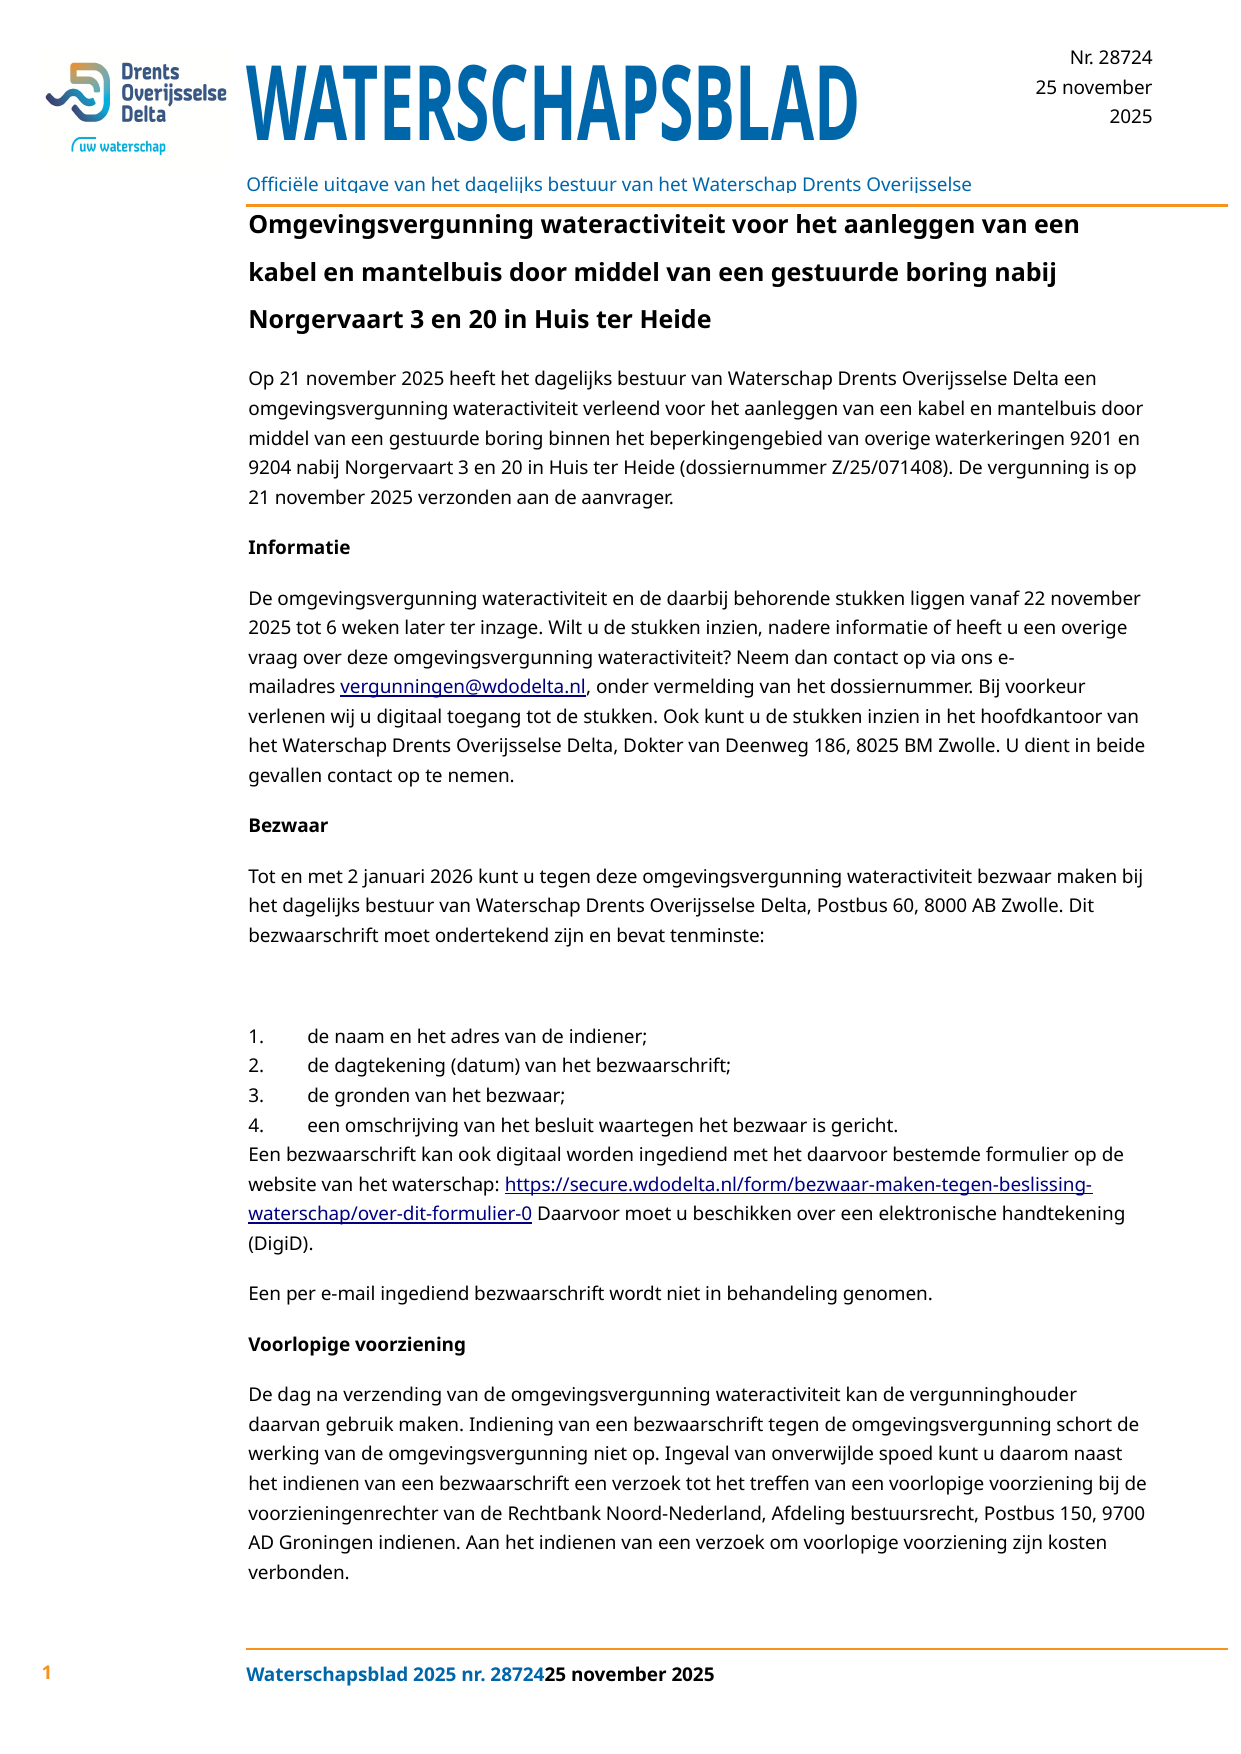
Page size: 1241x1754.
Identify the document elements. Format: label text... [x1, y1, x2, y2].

list de gronden van het bezwaar; [248, 1082, 1152, 1108]
text Een bezwaarschrift kan ook digitaal worden ingediend met het daarvoor bestemde formulier op de website van het waterschap: https://secure.wdodelta.nl/form/bezwaar-maken-tegen-beslissing-waterschap/over-dit-formulier-0 Daarvoor moet u beschikken over een elektronische handtekening (DigiD). [248, 1141, 1152, 1256]
text De omgevingsvergunning wateractiviteit en de daarbij behorende stukken liggen vanaf 22 november 2025 tot 6 weken later ter inzage. Wilt u de stukken inzien, nadere informatie of heeft u een overige vraag over deze omgevingsvergunning wateractiviteit? Neem dan contact op via ons e-mailadres vergunningen@wdodelta.nl, onder vermelding van het dossiernummer. Bij voorkeur verlenen wij u digitaal toegang tot de stukken. Ook kunt u de stukken inzien in het hoofdkantoor van het Waterschap Drents Overijsselse Delta, Dokter van Deenweg 186, 8025 BM Zwolle. U dient in beide gevallen contact op te nemen. [248, 585, 1152, 788]
text Omgevingsvergunning wateractiviteit voor het aanleggen van een kabel en mantelbuis door middel van een gestuurde boring nabij Norgervaart 3 en 20 in Huis ter Heide [248, 207, 1152, 336]
picture [41, 47, 231, 172]
text Informatie [248, 534, 1152, 560]
list de dagtekening (datum) van het bezwaarschrift; [248, 1053, 1152, 1078]
text De dag na verzending van de omgevingsvergunning wateractiviteit kan de vergunninghouder daarvan gebruik maken. Indiening van een bezwaarschrift tegen de omgevingsvergunning schort de werking van de omgevingsvergunning niet op. Ingeval van onverwijlde spoed kunt u daarom naast het indienen van een bezwaarschrift een verzoek tot het treffen van een voorlopige voorziening bij de voorzieningenrechter van de Rechtbank Noord-Nederland, Afdeling bestuursrecht, Postbus 150, 9700 AD Groningen indienen. Aan het indienen van een verzoek om voorlopige voorziening zijn kosten verbonden. [248, 1381, 1152, 1584]
list een omschrijving van het besluit waartegen het bezwaar is gericht. [248, 1112, 1152, 1137]
list de naam en het adres van de indiener; [248, 1023, 1152, 1049]
text Voorlopige voorziening [248, 1331, 1152, 1357]
text Een per e-mail ingediend bezwaarschrift wordt niet in behandeling genomen. [248, 1281, 1152, 1306]
text Op 21 november 2025 heeft het dagelijks bestuur van Waterschap Drents Overijsselse Delta een omgevingsvergunning wateractiviteit verleend voor het aanleggen van een kabel en mantelbuis door middel van een gestuurde boring binnen het beperkingengebied van overige waterkeringen 9201 en 9204 nabij Norgervaart 3 en 20 in Huis ter Heide (dossiernummer Z/25/071408). De vergunning is op 21 november 2025 verzonden aan de aanvrager. [248, 366, 1152, 509]
text Bezwaar [248, 813, 1152, 838]
text Tot en met 2 januari 2026 kunt u tegen deze omgevingsvergunning wateractiviteit bezwaar maken bij het dagelijks bestuur van Waterschap Drents Overijsselse Delta, Postbus 60, 8000 AB Zwolle. Dit bezwaarschrift moet ondertekend zijn en bevat tenminste: [248, 863, 1152, 948]
